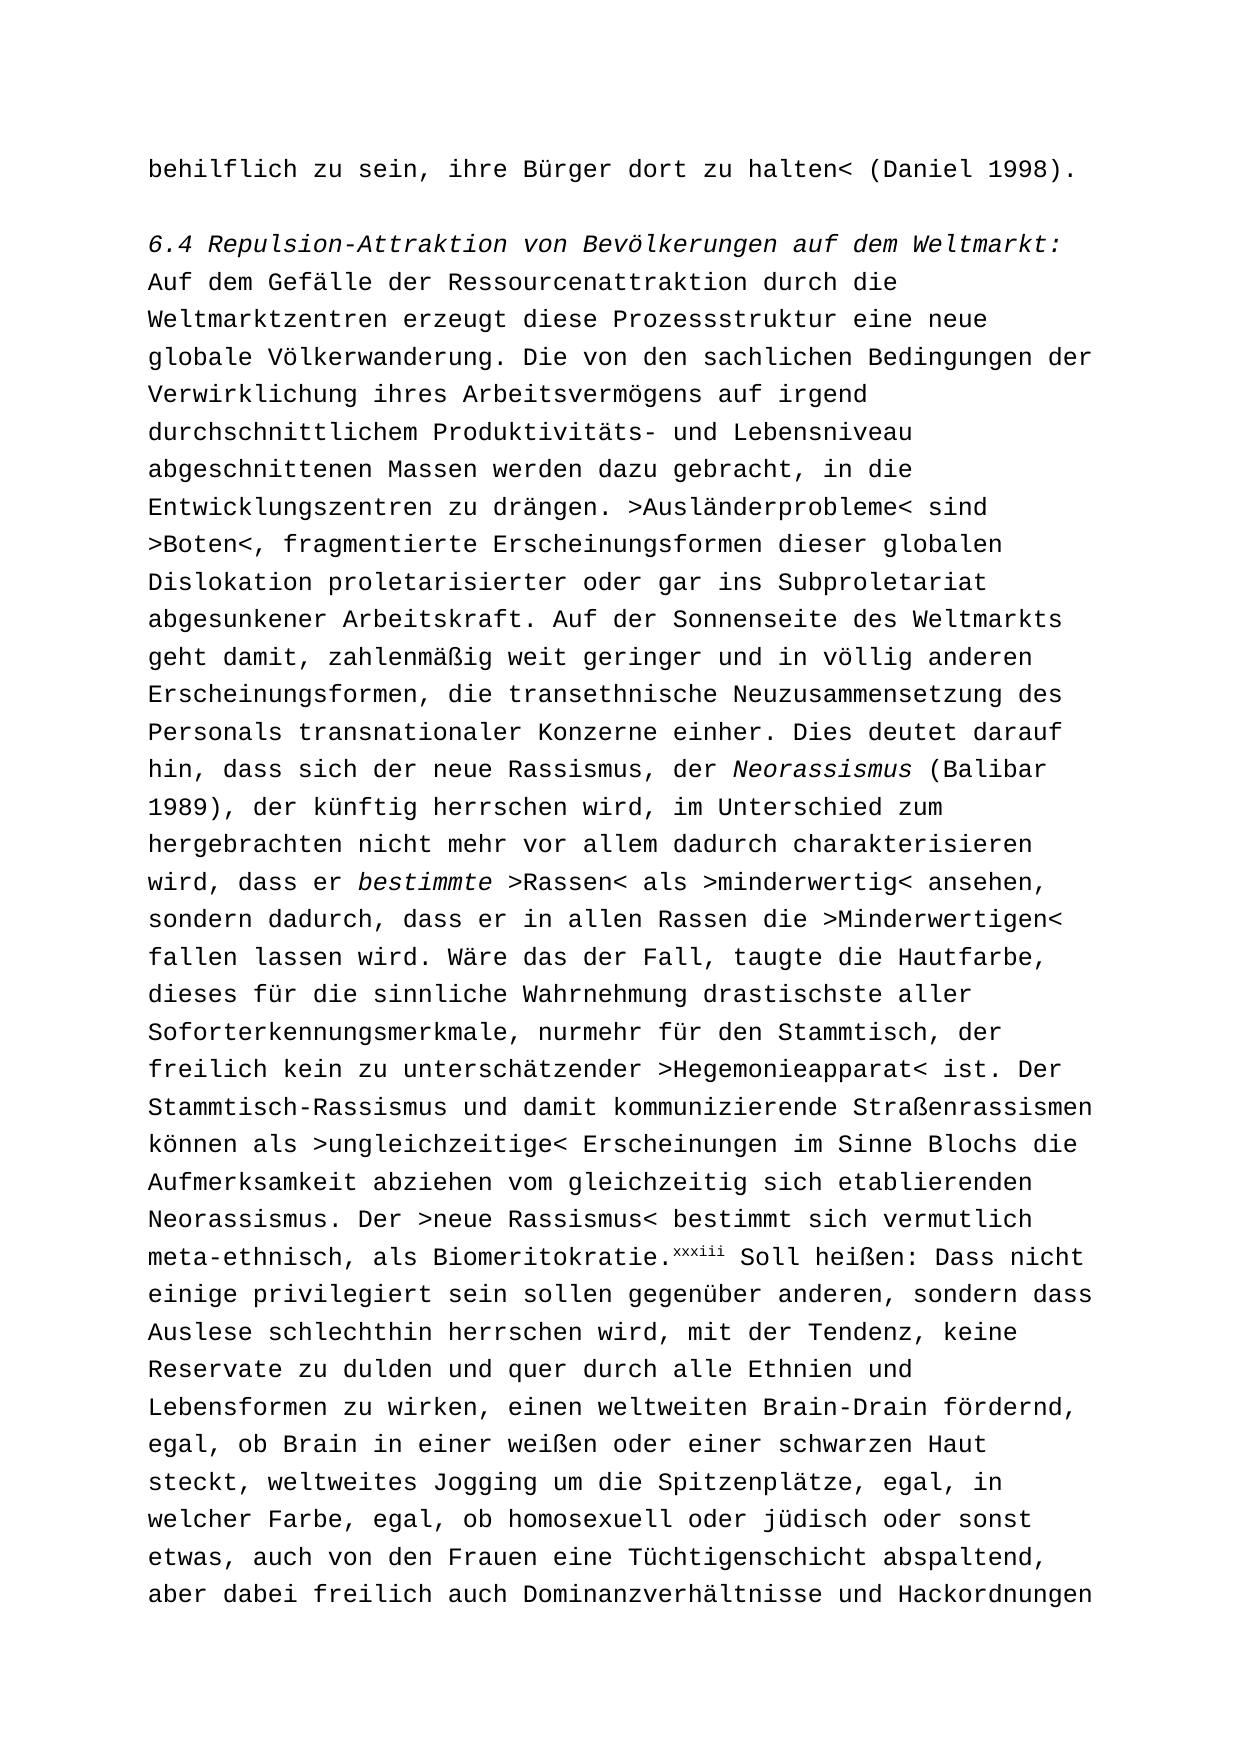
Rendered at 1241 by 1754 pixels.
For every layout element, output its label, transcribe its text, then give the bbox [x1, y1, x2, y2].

text 6.4 Repulsion-Attraktion von Bevölkerungen auf dem Weltmarkt: Auf dem Gefälle der Ressourcenattraktion durch die Weltmarktzentren erzeugt diese Prozessstruktur eine neue globale Völkerwanderung. Die von den sachlichen Bedingungen der Verwirklichung ihres Arbeitsvermögens auf irgend durchschnittlichem Produktivitäts- und Lebensniveau abgeschnittenen Massen werden dazu gebracht, in die Entwicklungszentren zu drängen. >Ausländerprobleme< sind >Boten<, fragmentierte Erscheinungsformen dieser globalen Dislokation proletarisierter oder gar ins Subproletariat abgesunkener Arbeitskraft. Auf der Sonnenseite des Weltmarkts geht damit, zahlenmäßig weit geringer und in völlig anderen Erscheinungsformen, die transethnische Neuzusammensetzung des Personals transnationaler Konzerne einher. Dies deutet darauf hin, dass sich der neue Rassismus, der Neorassismus (Balibar 1989), der künftig herrschen wird, im Unterschied zum hergebrachten nicht mehr vor allem dadurch charakterisieren wird, dass er bestimmte >Rassen< als >minderwertig< ansehen, sondern dadurch, dass er in allen Rassen die >Minderwertigen< fallen lassen wird. Wäre das der Fall, taugte die Hautfarbe, dieses für die sinnliche Wahrnehmung drastischste aller Soforterkennungsmerkmale, nurmehr für den Stammtisch, der freilich kein zu unterschätzender >Hegemonieapparat< ist. Der Stammtisch-Rassismus und damit kommunizierende Straßenrassismen können als >ungleichzeitige< Erscheinungen im Sinne Blochs die Aufmerksamkeit abziehen vom gleichzeitig sich etablierenden Neorassismus. Der >neue Rassismus< bestimmt sich vermutlich meta-ethnisch, als Biomeritokratie. Soll heißen: Dass nicht einige privilegiert sein sollen gegenüber anderen, sondern dass Auslese schlechthin herrschen wird, mit der Tendenz, keine Reservate zu dulden und quer durch alle Ethnien und Lebensformen zu wirken, einen weltweiten Brain-Drain fördernd, egal, ob Brain in einer weißen oder einer schwarzen Haut steckt, weltweites Jogging um die Spitzenplätze, egal, in welcher Farbe, egal, ob homosexuell oder jüdisch oder sonst etwas, auch von den Frauen eine Tüchtigenschicht abspaltend, aber dabei freilich auch Dominanzverhältnisse und Hackordnungen [148, 223, 1093, 1610]
text behilflich zu sein, ihre Bürger dort zu halten< (Daniel 1998). [148, 148, 1093, 185]
